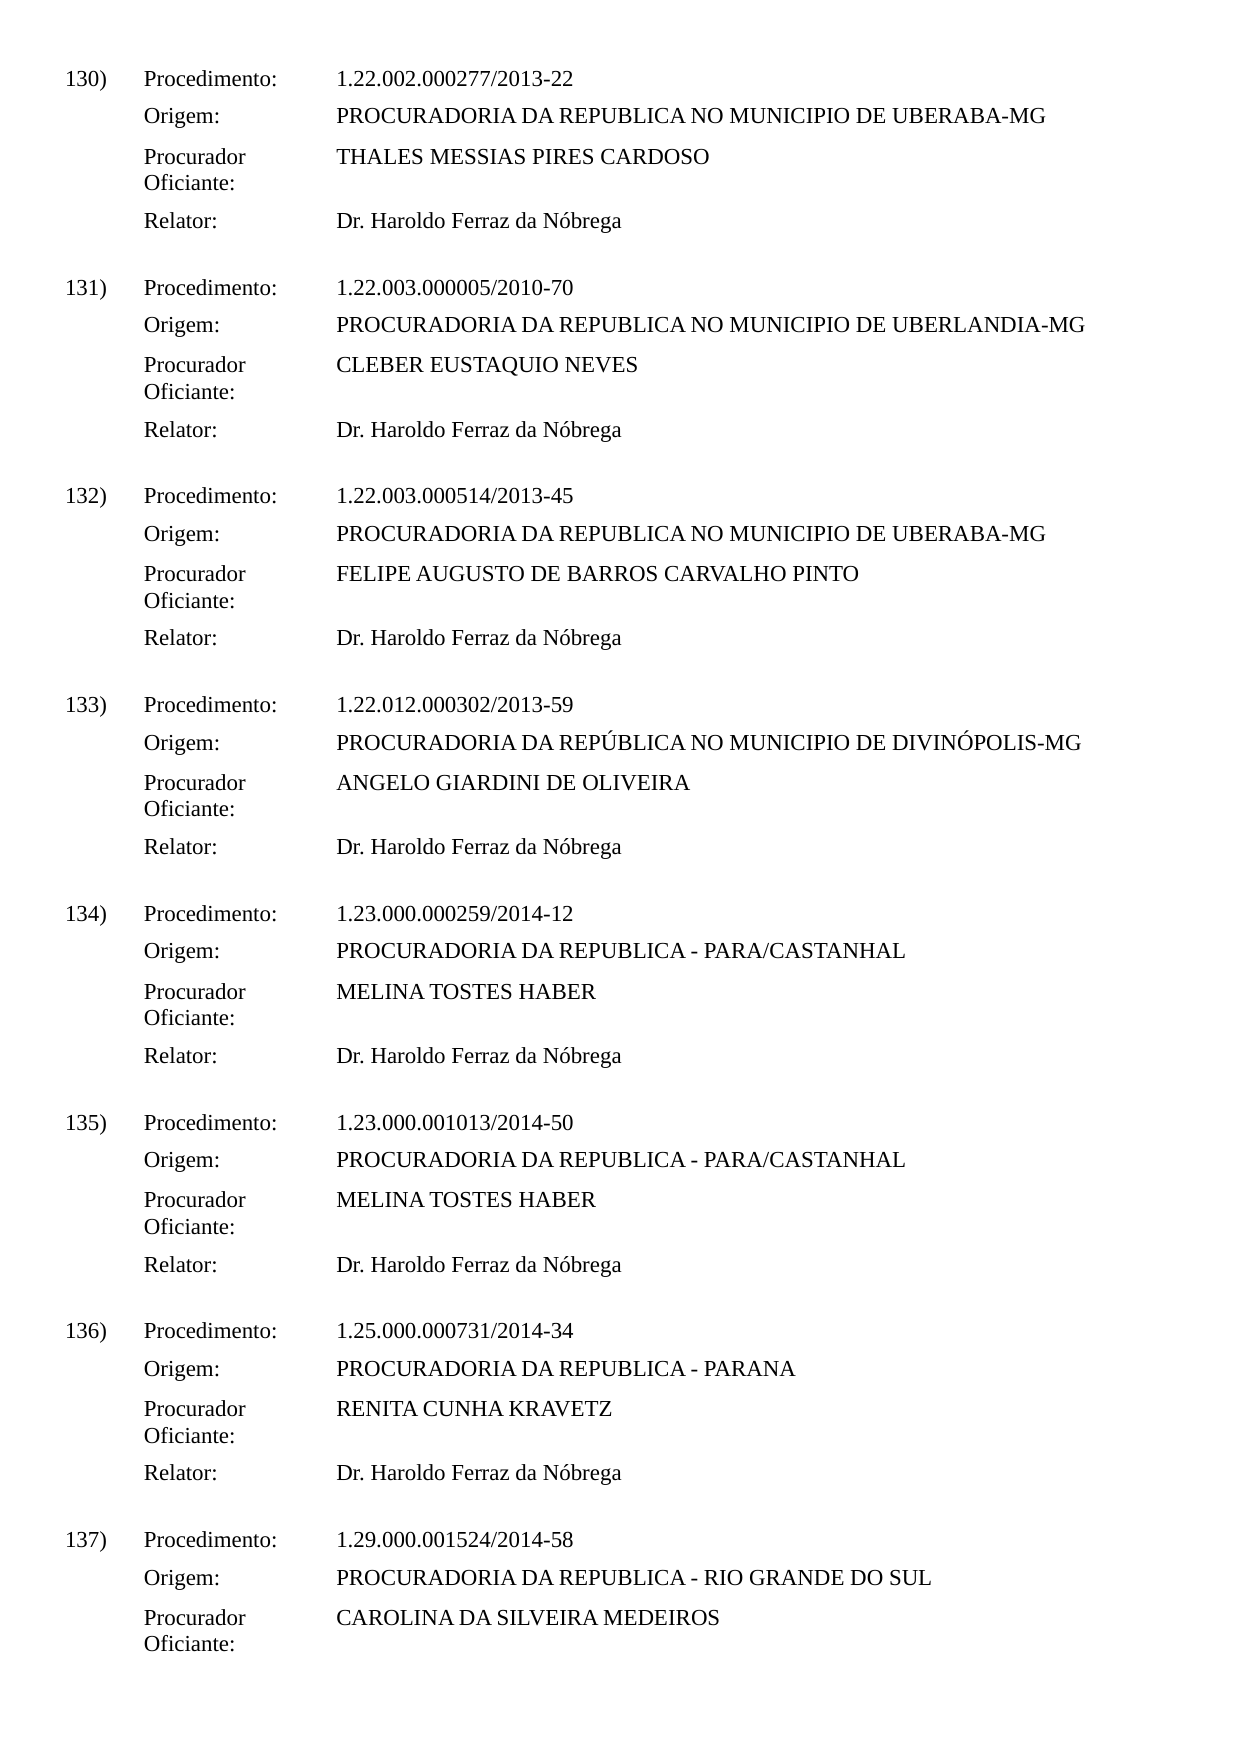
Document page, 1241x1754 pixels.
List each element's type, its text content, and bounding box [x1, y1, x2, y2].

table_cell [59, 306, 138, 346]
table_cell Dr. Haroldo Ferraz da Nóbrega [330, 619, 1181, 659]
table_header Procedimento: [138, 477, 330, 514]
table_cell [59, 346, 138, 410]
table_cell [59, 723, 138, 763]
table_cell [59, 1181, 138, 1245]
table_cell Origem: [138, 97, 330, 137]
table_cell RENITA CUNHA KRAVETZ [330, 1390, 1181, 1454]
table_cell Origem: [138, 514, 330, 554]
table_header 130) [59, 59, 138, 97]
table_cell [59, 514, 138, 554]
table_cell Procurador Oficiante: [138, 555, 330, 619]
table_cell MELINA TOSTES HABER [330, 1181, 1181, 1245]
table_header 1.25.000.000731/2014-34 [330, 1312, 1181, 1349]
table_cell CLEBER EUSTAQUIO NEVES [330, 346, 1181, 410]
table_cell [59, 828, 138, 868]
table_header 132) [59, 477, 138, 514]
table_cell Procurador Oficiante: [138, 346, 330, 410]
table_cell [59, 619, 138, 659]
table_cell THALES MESSIAS PIRES CARDOSO [330, 137, 1181, 201]
table_cell Procurador Oficiante: [138, 972, 330, 1036]
table_cell Origem: [138, 306, 330, 346]
table_cell [59, 1558, 138, 1598]
table_cell Relator: [138, 1245, 330, 1285]
table_cell [59, 972, 138, 1036]
table_cell Dr. Haroldo Ferraz da Nóbrega [330, 410, 1181, 450]
table_header 1.23.000.000259/2014-12 [330, 894, 1181, 932]
table_header 133) [59, 685, 138, 723]
table_header Procedimento: [138, 1520, 330, 1558]
table_cell Relator: [138, 1454, 330, 1494]
table_header 1.22.012.000302/2013-59 [330, 685, 1181, 723]
table_header 131) [59, 268, 138, 306]
table_cell Relator: [138, 828, 330, 868]
table_cell Dr. Haroldo Ferraz da Nóbrega [330, 201, 1181, 241]
table_cell [59, 137, 138, 201]
table_cell CAROLINA DA SILVEIRA MEDEIROS [330, 1598, 1181, 1662]
table_header 1.22.002.000277/2013-22 [330, 59, 1181, 97]
table_cell [59, 410, 138, 450]
table_cell [59, 97, 138, 137]
table_cell [59, 1349, 138, 1389]
table_cell [59, 1036, 138, 1076]
table_cell ANGELO GIARDINI DE OLIVEIRA [330, 763, 1181, 827]
table_cell Dr. Haroldo Ferraz da Nóbrega [330, 1454, 1181, 1494]
table_cell Dr. Haroldo Ferraz da Nóbrega [330, 1245, 1181, 1285]
table_cell Procurador Oficiante: [138, 1598, 330, 1662]
table_cell [59, 555, 138, 619]
table_cell [59, 1454, 138, 1494]
table_cell Dr. Haroldo Ferraz da Nóbrega [330, 828, 1181, 868]
table_cell PROCURADORIA DA REPUBLICA NO MUNICIPIO DE UBERLANDIA-MG [330, 306, 1181, 346]
table_cell Origem: [138, 1558, 330, 1598]
table_cell [59, 763, 138, 827]
table_header 1.23.000.001013/2014-50 [330, 1103, 1181, 1141]
table_cell Procurador Oficiante: [138, 137, 330, 201]
table_cell Relator: [138, 1036, 330, 1076]
table_cell Origem: [138, 932, 330, 972]
table_cell [59, 932, 138, 972]
table_header Procedimento: [138, 685, 330, 723]
table_cell [59, 1598, 138, 1662]
table_cell PROCURADORIA DA REPUBLICA NO MUNICIPIO DE UBERABA-MG [330, 514, 1181, 554]
table_header 137) [59, 1520, 138, 1558]
table_cell Origem: [138, 723, 330, 763]
table_cell FELIPE AUGUSTO DE BARROS CARVALHO PINTO [330, 555, 1181, 619]
table_header 1.22.003.000005/2010-70 [330, 268, 1181, 306]
table_cell PROCURADORIA DA REPUBLICA - PARANA [330, 1349, 1181, 1389]
table_header 1.29.000.001524/2014-58 [330, 1520, 1181, 1558]
table_cell [59, 201, 138, 241]
table_cell [59, 1390, 138, 1454]
table_header 134) [59, 894, 138, 932]
table_cell Origem: [138, 1349, 330, 1389]
table_cell MELINA TOSTES HABER [330, 972, 1181, 1036]
table_cell Relator: [138, 619, 330, 659]
table_header Procedimento: [138, 1312, 330, 1349]
table_cell Origem: [138, 1141, 330, 1181]
table_cell [59, 1245, 138, 1285]
table_header Procedimento: [138, 1103, 330, 1141]
table_header 1.22.003.000514/2013-45 [330, 477, 1181, 514]
table_cell [59, 1141, 138, 1181]
table_header Procedimento: [138, 894, 330, 932]
table_cell PROCURADORIA DA REPUBLICA - RIO GRANDE DO SUL [330, 1558, 1181, 1598]
table_cell Procurador Oficiante: [138, 1390, 330, 1454]
table_cell Procurador Oficiante: [138, 1181, 330, 1245]
table_header Procedimento: [138, 268, 330, 306]
table_cell Relator: [138, 410, 330, 450]
table_cell PROCURADORIA DA REPUBLICA - PARA/CASTANHAL [330, 1141, 1181, 1181]
table_cell PROCURADORIA DA REPÚBLICA NO MUNICIPIO DE DIVINÓPOLIS-MG [330, 723, 1181, 763]
table_header Procedimento: [138, 59, 330, 97]
table_cell Relator: [138, 201, 330, 241]
table_cell Dr. Haroldo Ferraz da Nóbrega [330, 1036, 1181, 1076]
table_cell Procurador Oficiante: [138, 763, 330, 827]
table_cell PROCURADORIA DA REPUBLICA NO MUNICIPIO DE UBERABA-MG [330, 97, 1181, 137]
table_header 135) [59, 1103, 138, 1141]
table_header 136) [59, 1312, 138, 1349]
table_cell PROCURADORIA DA REPUBLICA - PARA/CASTANHAL [330, 932, 1181, 972]
